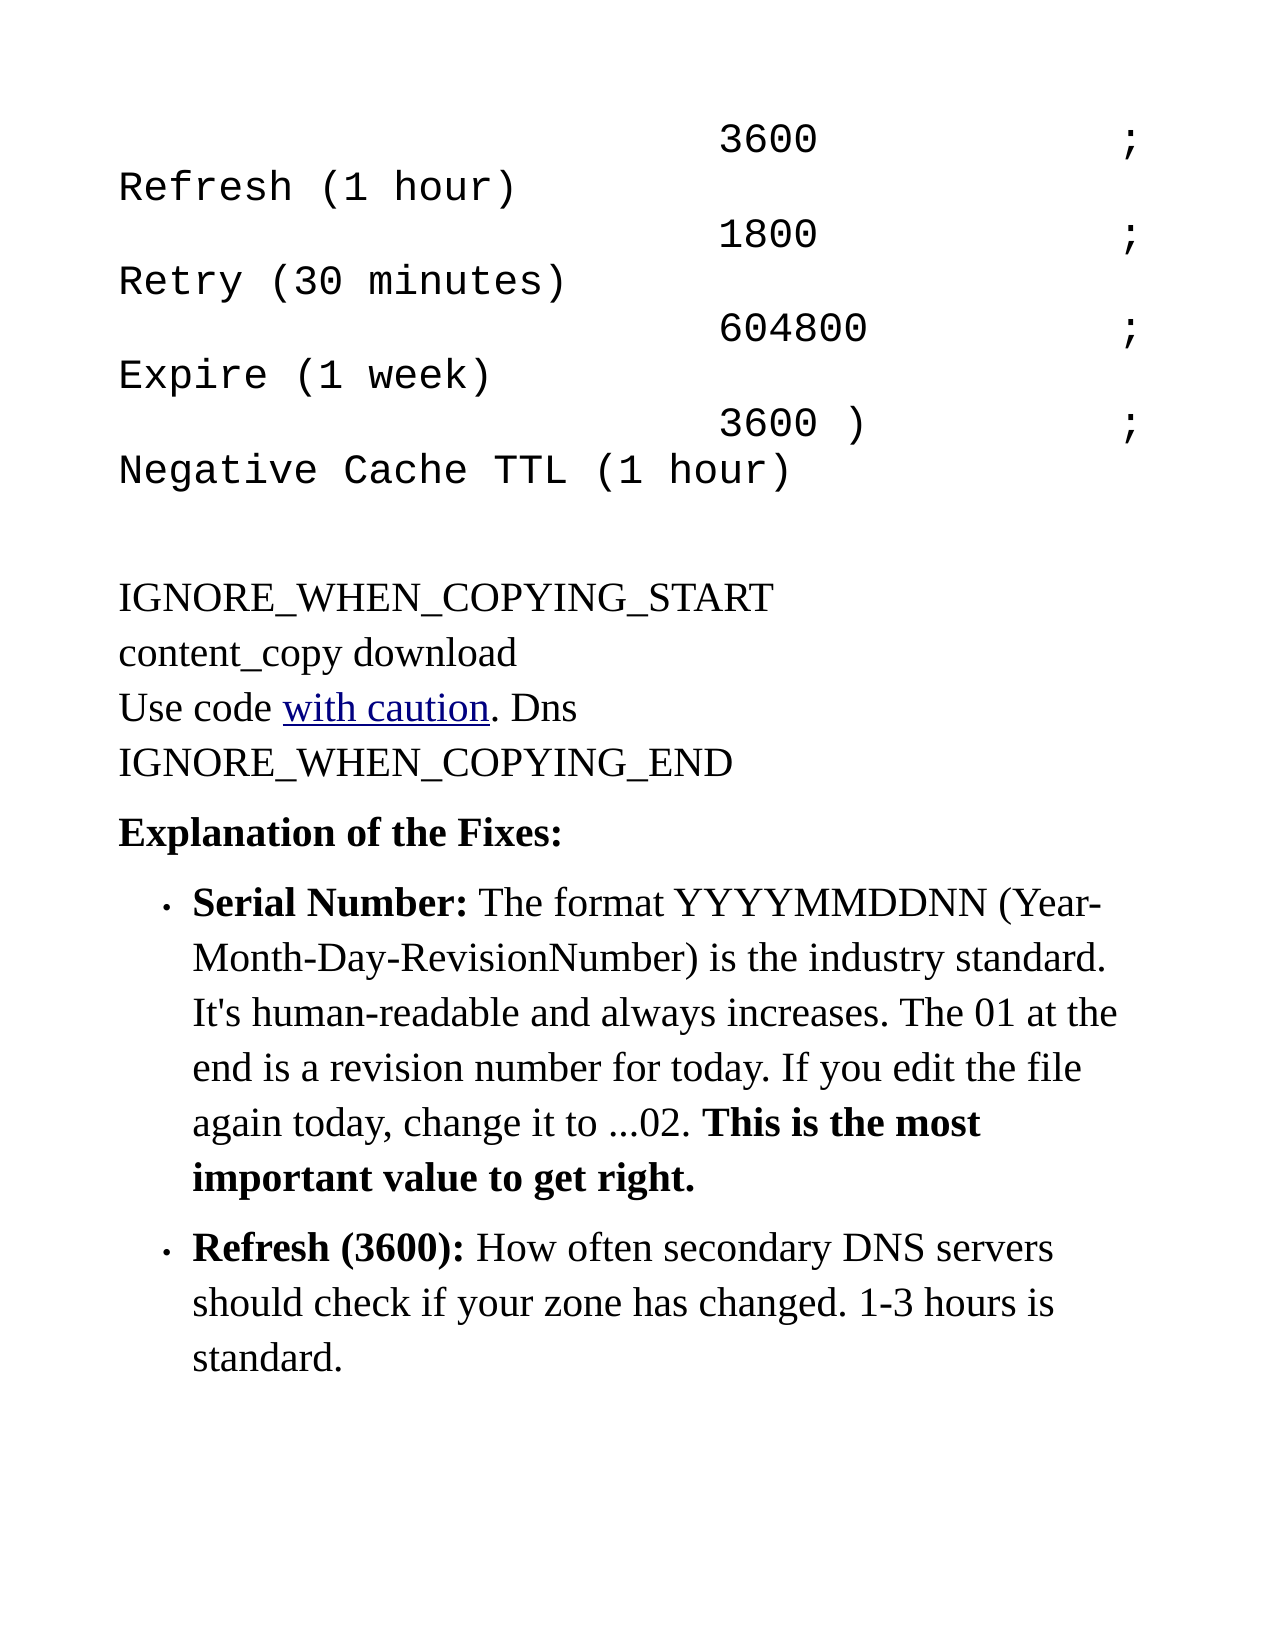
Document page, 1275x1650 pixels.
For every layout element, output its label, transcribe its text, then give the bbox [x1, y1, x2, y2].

list Serial Number: The format YYYYMMDDNN (Year-Month-Day-RevisionNumber) is the industry standard. It's human-readable and always increases. The 01 at the end is a revision number for today. If you edit the file again today, change it to ...02. This is the most important value to get right. [162, 877, 1157, 1200]
text IGNORE_WHEN_COPYING_START [118, 572, 1157, 620]
text Explanation of the Fixes: [118, 807, 1157, 855]
text 1800 ; Retry (30 minutes) [118, 212, 1157, 307]
text 3600 ) ; Negative Cache TTL (1 hour) [118, 401, 1157, 496]
list Refresh (3600): How often secondary DNS servers should check if your zone has changed. 1-3 hours is standard. [162, 1222, 1157, 1380]
text IGNORE_WHEN_COPYING_END [118, 738, 1157, 786]
text Use code with caution. Dns [118, 682, 1157, 730]
text 3600 ; Refresh (1 hour) [118, 118, 1157, 212]
text content_copy download [118, 627, 1157, 675]
text 604800 ; Expire (1 week) [118, 307, 1157, 401]
